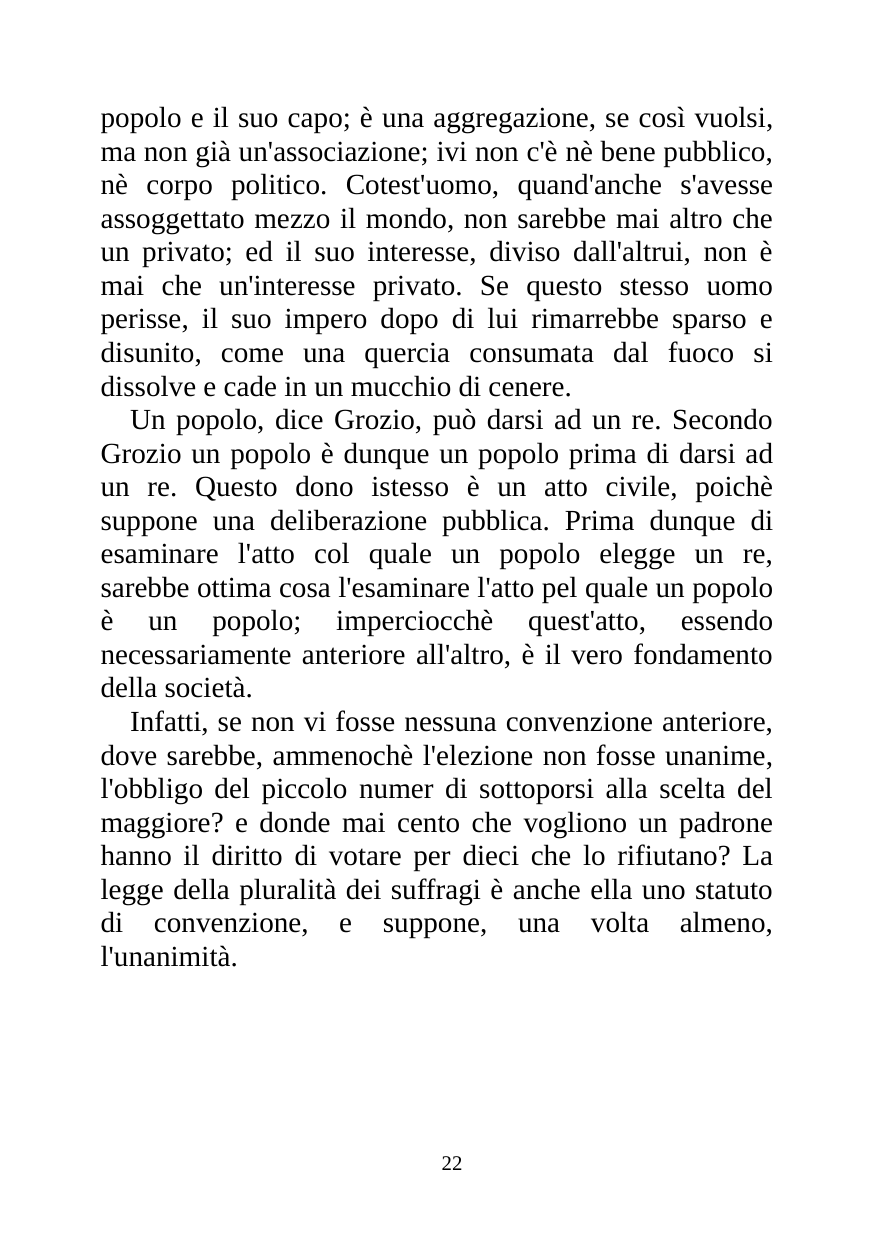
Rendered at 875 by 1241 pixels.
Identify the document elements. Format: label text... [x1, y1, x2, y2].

text popolo e il suo capo; è una aggregazione, se così vuolsi, ma non già un'associazione; ivi non c'è nè bene pubblico, nè corpo politico. Cotest'uomo, quand'anche s'avesse assoggettato mezzo il mondo, non sarebbe mai altro che un privato; ed il suo interesse, diviso dall'altrui, non è mai che un'interesse privato. Se questo stesso uomo perisse, il suo impero dopo di lui rimarrebbe sparso e disunito, come una quercia consumata dal fuoco si dissolve e cade in un mucchio di cenere. [100, 100, 774, 402]
text Infatti, se non vi fosse nessuna convenzione anteriore, dove sarebbe, ammenochè l'elezione non fosse unanime, l'obbligo del piccolo numer di sottoporsi alla scelta del maggiore? e donde mai cento che vogliono un padrone hanno il diritto di votare per dieci che lo rifiutano? La legge della pluralità dei suffragi è anche ella uno statuto di convenzione, e suppone, una volta almeno, l'unanimità. [100, 704, 774, 972]
text Un popolo, dice Grozio, può darsi ad un re. Secondo Grozio un popolo è dunque un popolo prima di darsi ad un re. Questo dono istesso è un atto civile, poichè suppone una deliberazione pubblica. Prima dunque di esaminare l'atto col quale un popolo elegge un re, sarebbe ottima cosa l'esaminare l'atto pel quale un popolo è un popolo; imperciocchè quest'atto, essendo necessariamente anteriore all'altro, è il vero fondamento della società. [100, 402, 774, 704]
